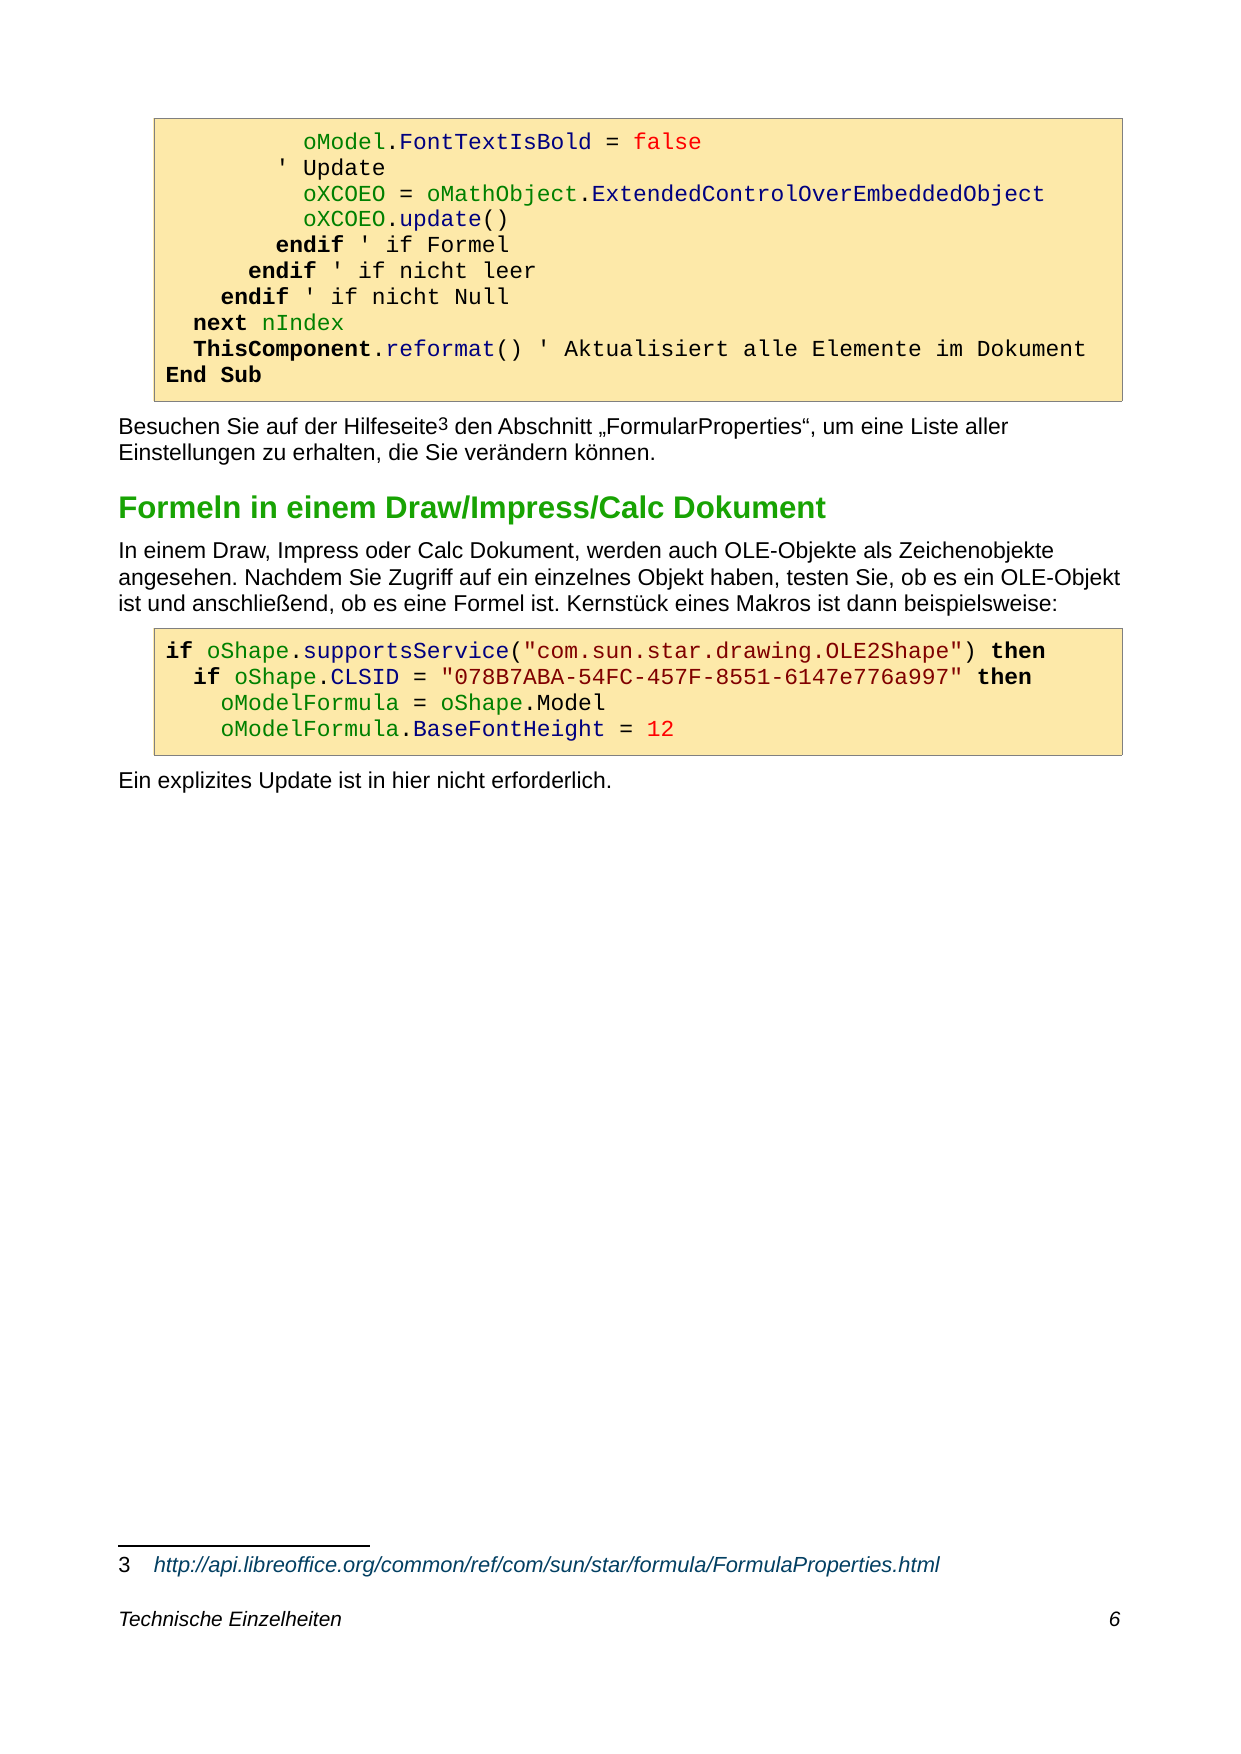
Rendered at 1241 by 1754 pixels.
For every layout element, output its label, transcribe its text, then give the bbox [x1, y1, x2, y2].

text oModelFormula = oShape.Model [155, 680, 1122, 706]
text ThisComponent.reformat() ' Aktualisiert alle Elemente im Dokument [155, 326, 1122, 352]
text oModel.FontTextIsBold = false [155, 119, 1122, 144]
text oModelFormula.BaseFontHeight = 12 [155, 706, 1122, 755]
text endif ' if nicht Null [155, 274, 1122, 300]
text Ein explizites Update ist in hier nicht erforderlich. [118, 767, 1122, 793]
text if oShape.CLSID = "078B7ABA-54FC-457F-8551-6147e776a997" then [155, 654, 1122, 680]
text End Sub [155, 352, 1122, 401]
subtitle Formeln in einem Draw/Impress/Calc Dokument [118, 489, 1122, 525]
text if oShape.supportsService("com.sun.star.drawing.OLE2Shape") then [155, 629, 1122, 654]
text http://api.libreoffice.org/common/ref/com/sun/star/formula/FormulaProperties.html [118, 1552, 1122, 1577]
text next nIndex [155, 300, 1122, 326]
text oXCOEO.update() [155, 196, 1122, 222]
text endif ' if nicht leer [155, 248, 1122, 274]
text endif ' if Formel [155, 222, 1122, 248]
text In einem Draw, Impress oder Calc Dokument, werden auch OLE-Objekte als Zeichenobjekte angesehen. Nachdem Sie Zugriff auf ein einzelnes Objekt haben, testen Sie, ob es ein OLE-Objekt ist und anschließend, ob es eine Formel ist. Kernstück eines Makros ist dann beispielsweise: [118, 537, 1122, 616]
text Besuchen Sie auf der Hilfeseite den Abschnitt „FormularProperties“, um eine Liste aller Einstellungen zu erhalten, die Sie verändern können. [118, 413, 1122, 466]
text oXCOEO = oMathObject.ExtendedControlOverEmbeddedObject [155, 170, 1122, 196]
text ' Update [155, 144, 1122, 170]
